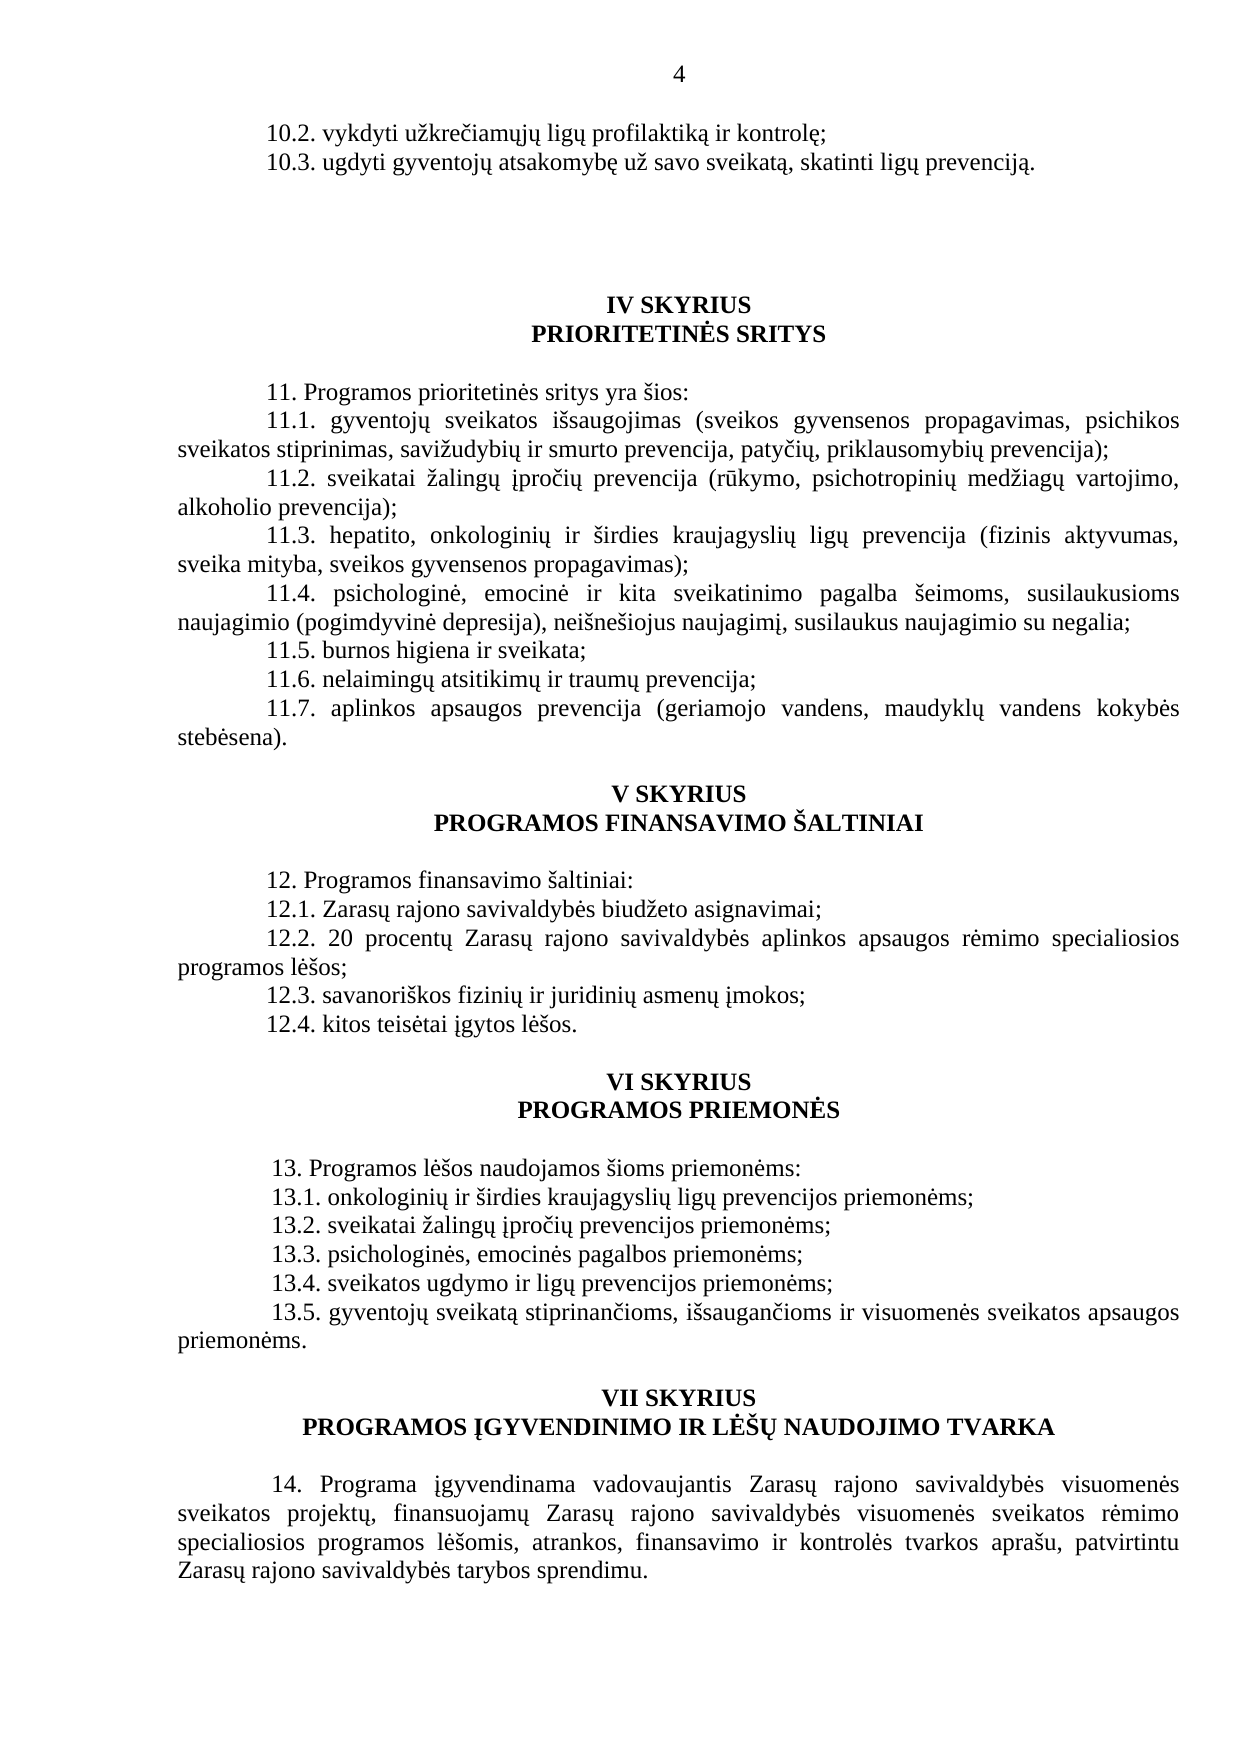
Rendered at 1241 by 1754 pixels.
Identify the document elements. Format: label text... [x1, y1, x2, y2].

text 10.3. ugdyti gyventojų atsakomybę už savo sveikatą, skatinti ligų prevenciją. [177, 147, 1180, 176]
text PROGRAMOS PRIEMONĖS [177, 1096, 1180, 1124]
subtitle PROGRAMOS ĮGYVENDINIMO IR LĖŠŲ NAUDOJIMO TVARKA [177, 1412, 1180, 1441]
text V SKYRIUS [177, 779, 1180, 808]
text VI SKYRIUS [177, 1067, 1180, 1096]
text 11.5. burnos higiena ir sveikata; [177, 636, 1180, 664]
text 12.1. Zarasų rajono savivaldybės biudžeto asignavimai; [177, 894, 1180, 923]
text 13.2. sveikatai žalingų įpročių prevencijos priemonėms; [177, 1211, 1180, 1239]
text 12.4. kitos teisėtai įgytos lėšos. [177, 1009, 1180, 1038]
text 13.5. gyventojų sveikatą stiprinančioms, išsaugančioms ir visuomenės sveikatos apsaugos priemonėms. [177, 1297, 1180, 1354]
subtitle VII SKYRIUS [177, 1383, 1180, 1412]
text 11.7. aplinkos apsaugos prevencija (geriamojo vandens, maudyklų vandens kokybės stebėsena). [177, 693, 1180, 751]
text PRIORITETINĖS SRITYS [177, 319, 1180, 348]
text 13. Programos lėšos naudojamos šioms priemonėms: [177, 1153, 1180, 1182]
text 12. Programos finansavimo šaltiniai: [177, 866, 1180, 894]
text IV SKYRIUS [177, 291, 1180, 319]
text 13.4. sveikatos ugdymo ir ligų prevencijos priemonėms; [177, 1268, 1180, 1297]
text 12.2. 20 procentų Zarasų rajono savivaldybės aplinkos apsaugos rėmimo specialiosios programos lėšos; [177, 923, 1180, 981]
text 11.1. gyventojų sveikatos išsaugojimas (sveikos gyvensenos propagavimas, psichikos sveikatos stiprinimas, savižudybių ir smurto prevencija, patyčių, priklausomybių prevencija); [177, 406, 1180, 463]
text 11. Programos prioritetinės sritys yra šios: [177, 377, 1180, 406]
text 10.2. vykdyti užkrečiamųjų ligų profilaktiką ir kontrolę; [177, 118, 1180, 147]
text 12.3. savanoriškos fizinių ir juridinių asmenų įmokos; [177, 981, 1180, 1009]
text 14. Programa įgyvendinama vadovaujantis Zarasų rajono savivaldybės visuomenės sveikatos projektų, finansuojamų Zarasų rajono savivaldybės visuomenės sveikatos rėmimo specialiosios programos lėšomis, atrankos, finansavimo ir kontrolės tvarkos aprašu, patvirtintu Zarasų rajono savivaldybės tarybos sprendimu. [177, 1469, 1180, 1584]
text 13.3. psichologinės, emocinės pagalbos priemonėms; [177, 1239, 1180, 1268]
text 11.4. psichologinė, emocinė ir kita sveikatinimo pagalba šeimoms, susilaukusioms naujagimio (pogimdyvinė depresija), neišnešiojus naujagimį, susilaukus naujagimio su negalia; [177, 578, 1180, 636]
text 11.3. hepatito, onkologinių ir širdies kraujagyslių ligų prevencija (fizinis aktyvumas, sveika mityba, sveikos gyvensenos propagavimas); [177, 521, 1180, 578]
text 11.6. nelaimingų atsitikimų ir traumų prevencija; [177, 664, 1180, 693]
text 13.1. onkologinių ir širdies kraujagyslių ligų prevencijos priemonėms; [177, 1182, 1180, 1211]
subtitle PROGRAMOS FINANSAVIMO ŠALTINIAI [177, 808, 1180, 837]
text 11.2. sveikatai žalingų įpročių prevencija (rūkymo, psichotropinių medžiagų vartojimo, alkoholio prevencija); [177, 463, 1180, 521]
